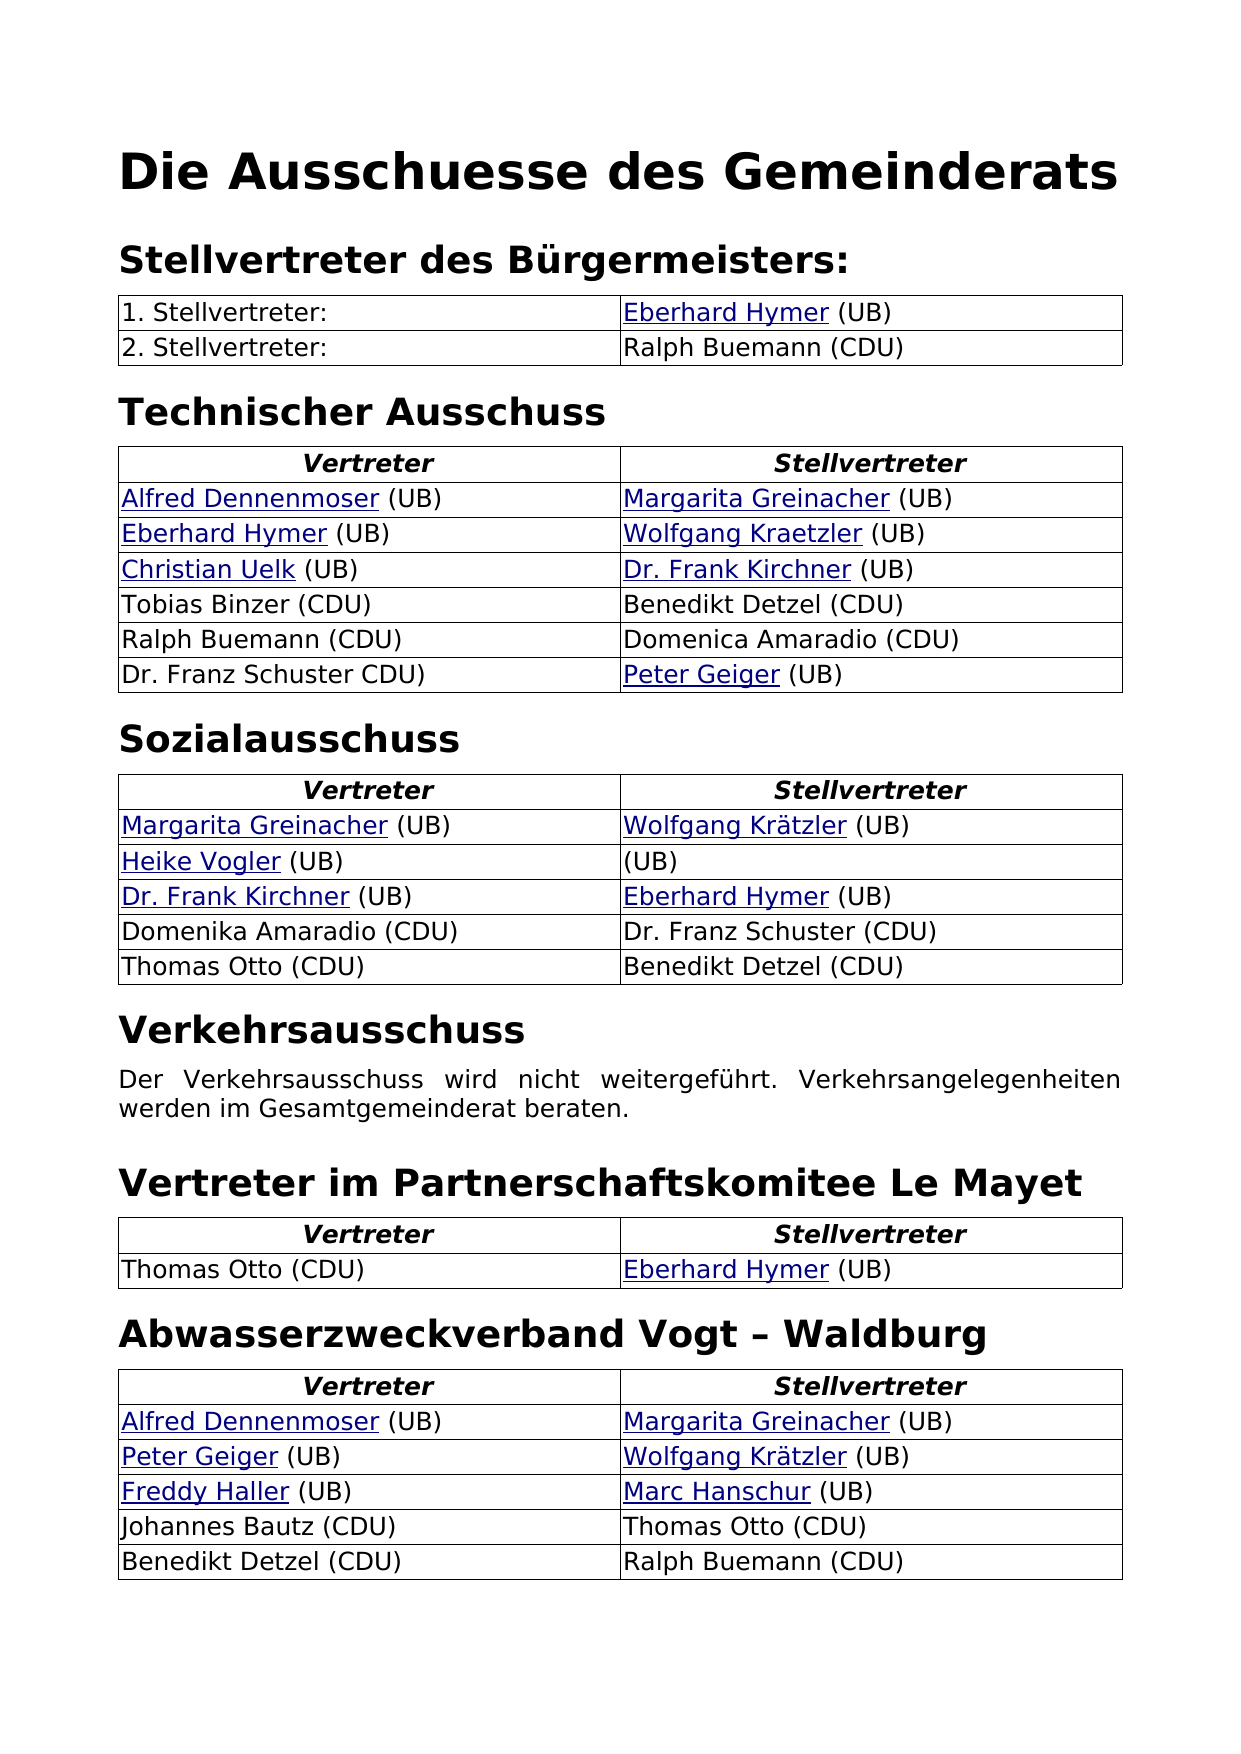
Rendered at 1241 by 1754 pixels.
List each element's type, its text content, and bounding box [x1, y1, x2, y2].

table_cell Ralph Buemann (CDU) [621, 331, 1122, 365]
table_cell Domenika Amaradio (CDU) [119, 915, 620, 949]
table_cell Dr. Frank Kirchner (UB) [621, 553, 1122, 587]
table_header Stellvertreter [621, 1370, 1122, 1404]
table_cell Freddy Haller (UB) [119, 1475, 620, 1509]
table_header 1. Stellvertreter: [119, 296, 620, 330]
table_cell (UB) [621, 845, 1122, 879]
table_cell Dr. Franz Schuster (CDU) [621, 915, 1122, 949]
table_cell Benedikt Detzel (CDU) [621, 588, 1122, 622]
table_cell Margarita Greinacher (UB) [621, 483, 1122, 517]
table_cell Eberhard Hymer (UB) [119, 518, 620, 552]
table_cell Dr. Frank Kirchner (UB) [119, 880, 620, 914]
subtitle Technischer Ausschuss [118, 390, 1122, 434]
subtitle Abwasserzweckverband Vogt – Waldburg [118, 1313, 1122, 1356]
table_cell Johannes Bautz (CDU) [119, 1510, 620, 1544]
table_cell Christian Uelk (UB) [119, 553, 620, 587]
subtitle Die Ausschuesse des Gemeinderats [118, 143, 1122, 201]
table_cell Ralph Buemann (CDU) [119, 623, 620, 657]
table_header Stellvertreter [621, 447, 1122, 482]
table_header Eberhard Hymer (UB) [621, 296, 1122, 330]
table_cell Eberhard Hymer (UB) [621, 1254, 1122, 1287]
subtitle Stellvertreter des Bürgermeisters: [118, 239, 1122, 282]
text Der Verkehrsausschuss wird nicht weitergeführt. Verkehrsangelegenheiten werden im Gesamtgemeinderat beraten. [118, 1065, 1122, 1124]
table_header Stellvertreter [621, 1218, 1122, 1252]
table_cell Alfred Dennenmoser (UB) [119, 483, 620, 517]
table_header Stellvertreter [621, 775, 1122, 808]
table_header Vertreter [119, 1370, 620, 1404]
table_cell Peter Geiger (UB) [621, 658, 1122, 692]
table_cell Dr. Franz Schuster CDU) [119, 658, 620, 692]
table_header Vertreter [119, 447, 620, 482]
subtitle Verkehrsausschuss [118, 1009, 1122, 1053]
table_cell Thomas Otto (CDU) [621, 1510, 1122, 1544]
table_cell Benedikt Detzel (CDU) [119, 1545, 620, 1579]
table_cell Peter Geiger (UB) [119, 1440, 620, 1474]
table_cell Thomas Otto (CDU) [119, 1254, 620, 1287]
table_cell 2. Stellvertreter: [119, 331, 620, 365]
table_cell Domenica Amaradio (CDU) [621, 623, 1122, 657]
subtitle Sozialausschuss [118, 717, 1122, 761]
table_cell Wolfgang Krätzler (UB) [621, 810, 1122, 844]
table_cell Thomas Otto (CDU) [119, 950, 620, 984]
table_cell Ralph Buemann (CDU) [621, 1545, 1122, 1579]
table_cell Alfred Dennenmoser (UB) [119, 1405, 620, 1439]
table_cell Tobias Binzer (CDU) [119, 588, 620, 622]
table_cell Benedikt Detzel (CDU) [621, 950, 1122, 984]
table_cell Eberhard Hymer (UB) [621, 880, 1122, 914]
table_cell Marc Hanschur (UB) [621, 1475, 1122, 1509]
table_cell Wolfgang Kraetzler (UB) [621, 518, 1122, 552]
table_header Vertreter [119, 775, 620, 808]
table_cell Wolfgang Krätzler (UB) [621, 1440, 1122, 1474]
table_header Vertreter [119, 1218, 620, 1252]
table_cell Heike Vogler (UB) [119, 845, 620, 879]
subtitle Vertreter im Partnerschaftskomitee Le Mayet [118, 1161, 1122, 1205]
table_cell Margarita Greinacher (UB) [119, 810, 620, 844]
table_cell Margarita Greinacher (UB) [621, 1405, 1122, 1439]
